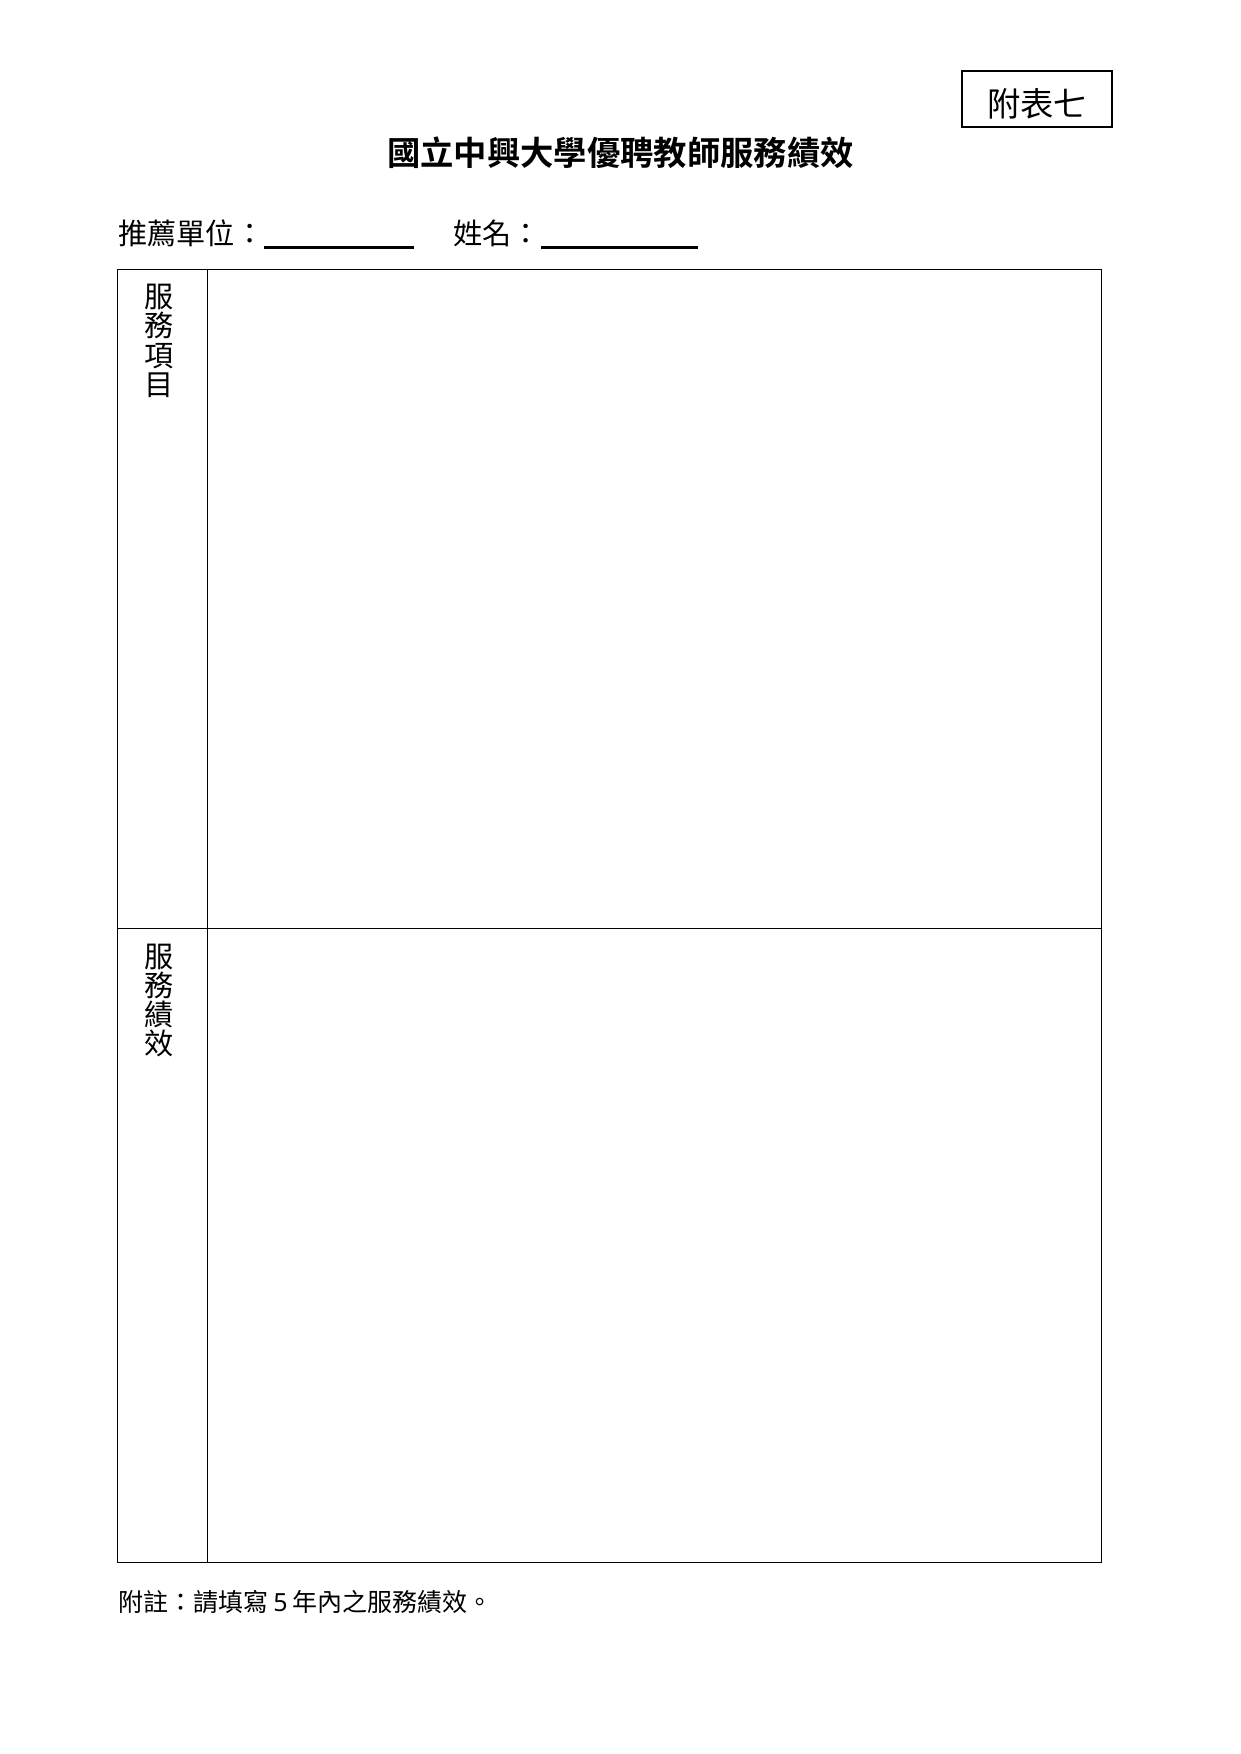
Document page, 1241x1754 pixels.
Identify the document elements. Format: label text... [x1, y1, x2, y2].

table_cell [208, 929, 1101, 1562]
table_cell 服務績效 [118, 929, 207, 1562]
text 國立中興大學優聘教師服務績效 [118, 127, 1122, 175]
table_header [208, 270, 1101, 928]
text 附表七 [977, 78, 1097, 119]
text 推薦單位： 姓名： [118, 194, 1122, 269]
text 附註：請填寫5年內之服務績效。 [118, 1581, 1122, 1619]
table_header 服務項目 [118, 270, 207, 928]
